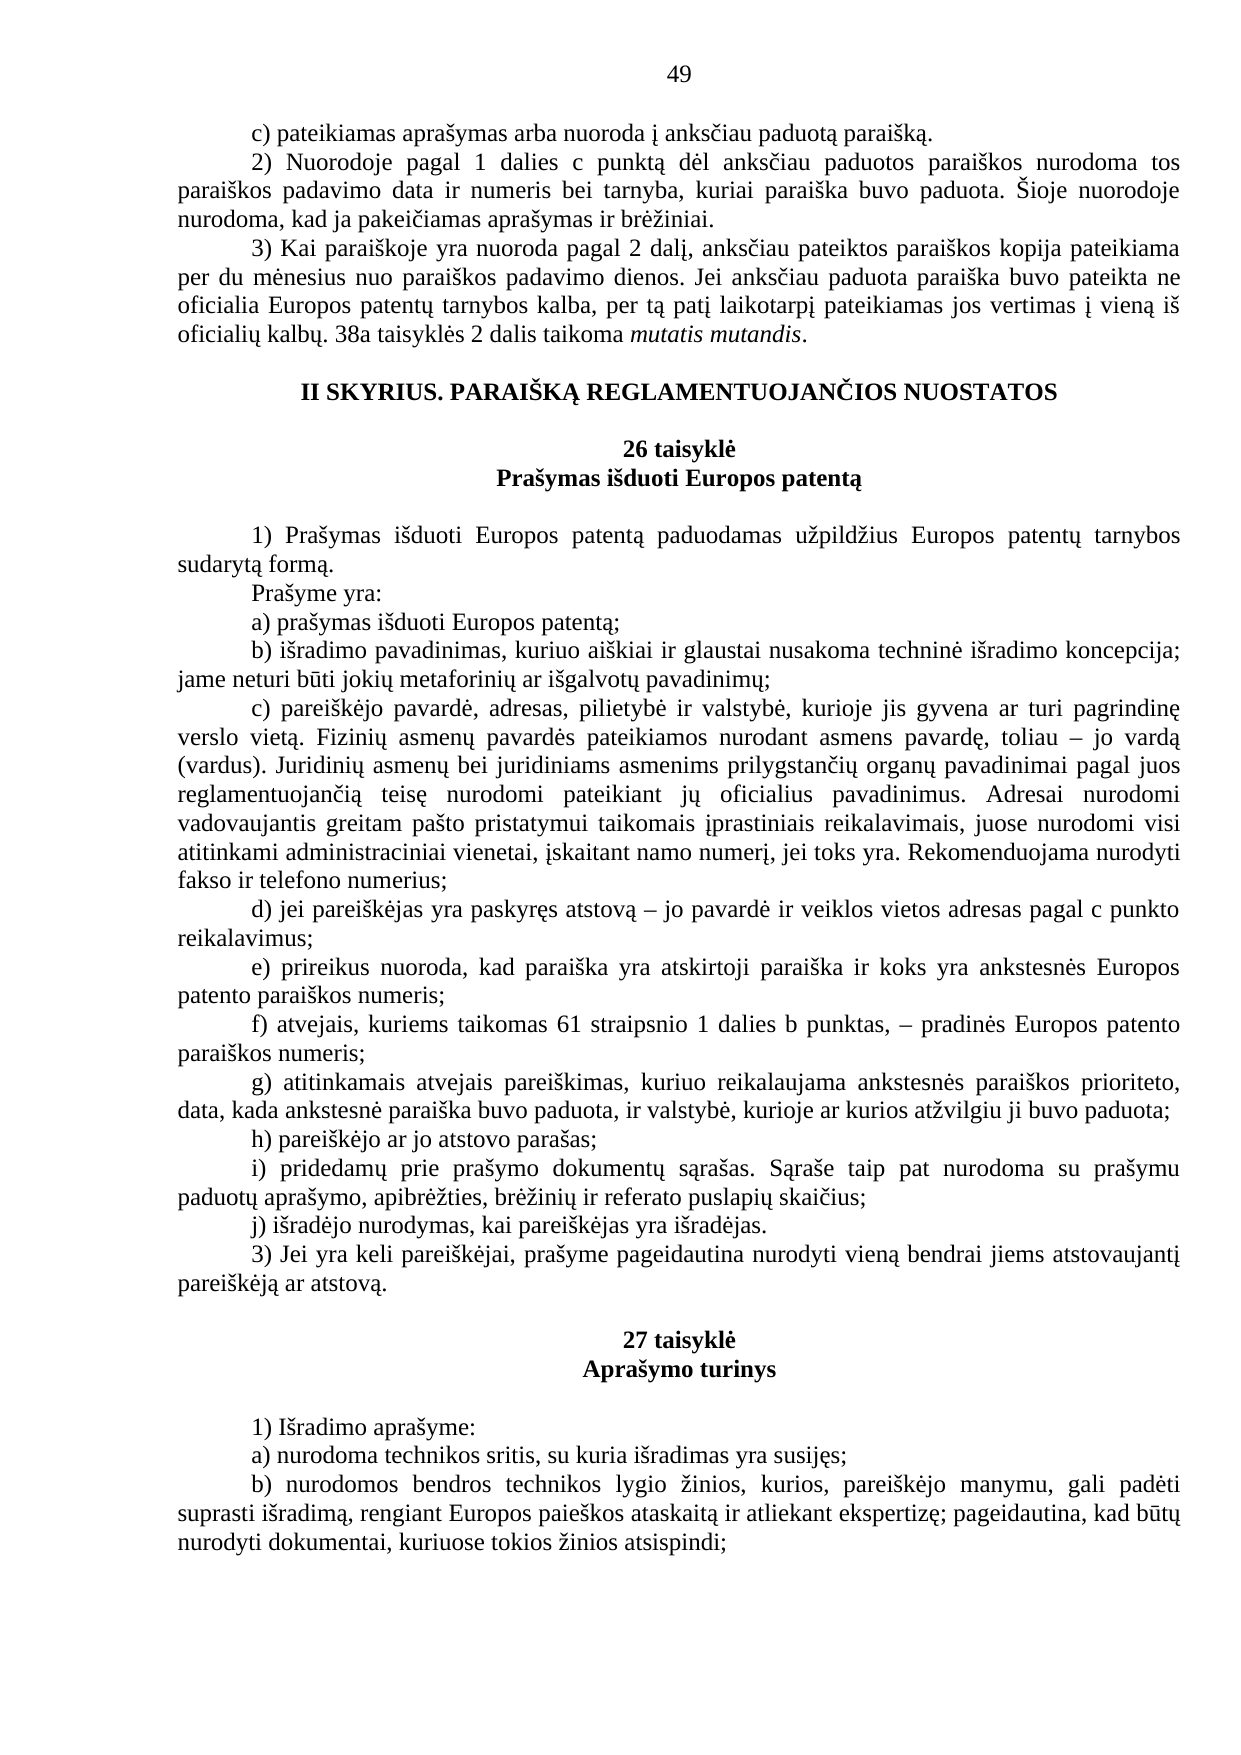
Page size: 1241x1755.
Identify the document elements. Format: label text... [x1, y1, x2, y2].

text a) nurodoma technikos sritis, su kuria išradimas yra susijęs; [177, 1441, 1181, 1469]
text h) pareiškėjo ar jo atstovo parašas; [177, 1124, 1181, 1153]
text j) išradėjo nurodymas, kai pareiškėjas yra išradėjas. [177, 1211, 1181, 1239]
text i) pridedamų prie prašymo dokumentų sąrašas. Sąraše taip pat nurodoma su prašymu paduotų aprašymo, apibrėžties, brėžinių ir referato puslapių skaičius; [177, 1153, 1181, 1211]
text b) nurodomos bendros technikos lygio žinios, kurios, pareiškėjo manymu, gali padėti suprasti išradimą, rengiant Europos paieškos ataskaitą ir atliekant ekspertizę; pageidautina, kad būtų nurodyti dokumentai, kuriuose tokios žinios atsispindi; [177, 1469, 1181, 1556]
text Prašyme yra: [177, 578, 1181, 607]
text Prašymas išduoti Europos patentą [177, 463, 1181, 492]
text 3) Jei yra keli pareiškėjai, prašyme pageidautina nurodyti vieną bendrai jiems atstovaujantį pareiškėją ar atstovą. [177, 1239, 1181, 1297]
text II skyrius. Paraišką reglamentuojančios nuostatos [177, 377, 1181, 406]
text 1) Prašymas išduoti Europos patentą paduodamas užpildžius Europos patentų tarnybos sudarytą formą. [177, 521, 1181, 578]
text c) pareiškėjo pavardė, adresas, pilietybė ir valstybė, kurioje jis gyvena ar turi pagrindinę verslo vietą. Fizinių asmenų pavardės pateikiamos nurodant asmens pavardę, toliau – jo vardą (vardus). Juridinių asmenų bei juridiniams asmenims prilygstančių organų pavadinimai pagal juos reglamentuojančią teisę nurodomi pateikiant jų oficialius pavadinimus. Adresai nurodomi vadovaujantis greitam pašto pristatymui taikomais įprastiniais reikalavimais, juose nurodomi visi atitinkami administraciniai vienetai, įskaitant namo numerį, jei toks yra. Rekomenduojama nurodyti fakso ir telefono numerius; [177, 693, 1181, 894]
text Aprašymo turinys [177, 1354, 1181, 1383]
text b) išradimo pavadinimas, kuriuo aiškiai ir glaustai nusakoma techninė išradimo koncepcija; jame neturi būti jokių metaforinių ar išgalvotų pavadinimų; [177, 636, 1181, 693]
text a) prašymas išduoti Europos patentą; [177, 607, 1181, 636]
text d) jei pareiškėjas yra paskyręs atstovą – jo pavardė ir veiklos vietos adresas pagal c punkto reikalavimus; [177, 894, 1181, 952]
text 26 taisyklė [177, 434, 1181, 463]
text f) atvejais, kuriems taikomas 61 straipsnio 1 dalies b punktas, – pradinės Europos patento paraiškos numeris; [177, 1009, 1181, 1067]
text 3) Kai paraiškoje yra nuoroda pagal 2 dalį, anksčiau pateiktos paraiškos kopija pateikiama per du mėnesius nuo paraiškos padavimo dienos. Jei anksčiau paduota paraiška buvo pateikta ne oficialia Europos patentų tarnybos kalba, per tą patį laikotarpį pateikiamas jos vertimas į vieną iš oficialių kalbų. 38a taisyklės 2 dalis taikoma mutatis mutandis. [177, 233, 1181, 348]
text e) prireikus nuoroda, kad paraiška yra atskirtoji paraiška ir koks yra ankstesnės Europos patento paraiškos numeris; [177, 952, 1181, 1009]
text 27 taisyklė [177, 1326, 1181, 1354]
text 2) Nuorodoje pagal 1 dalies c punktą dėl anksčiau paduotos paraiškos nurodoma tos paraiškos padavimo data ir numeris bei tarnyba, kuriai paraiška buvo paduota. Šioje nuorodoje nurodoma, kad ja pakeičiamas aprašymas ir brėžiniai. [177, 147, 1181, 233]
text g) atitinkamais atvejais pareiškimas, kuriuo reikalaujama ankstesnės paraiškos prioriteto, data, kada ankstesnė paraiška buvo paduota, ir valstybė, kurioje ar kurios atžvilgiu ji buvo paduota; [177, 1067, 1181, 1124]
text c) pateikiamas aprašymas arba nuoroda į anksčiau paduotą paraišką. [177, 118, 1181, 147]
text 1) Išradimo aprašyme: [177, 1412, 1181, 1441]
